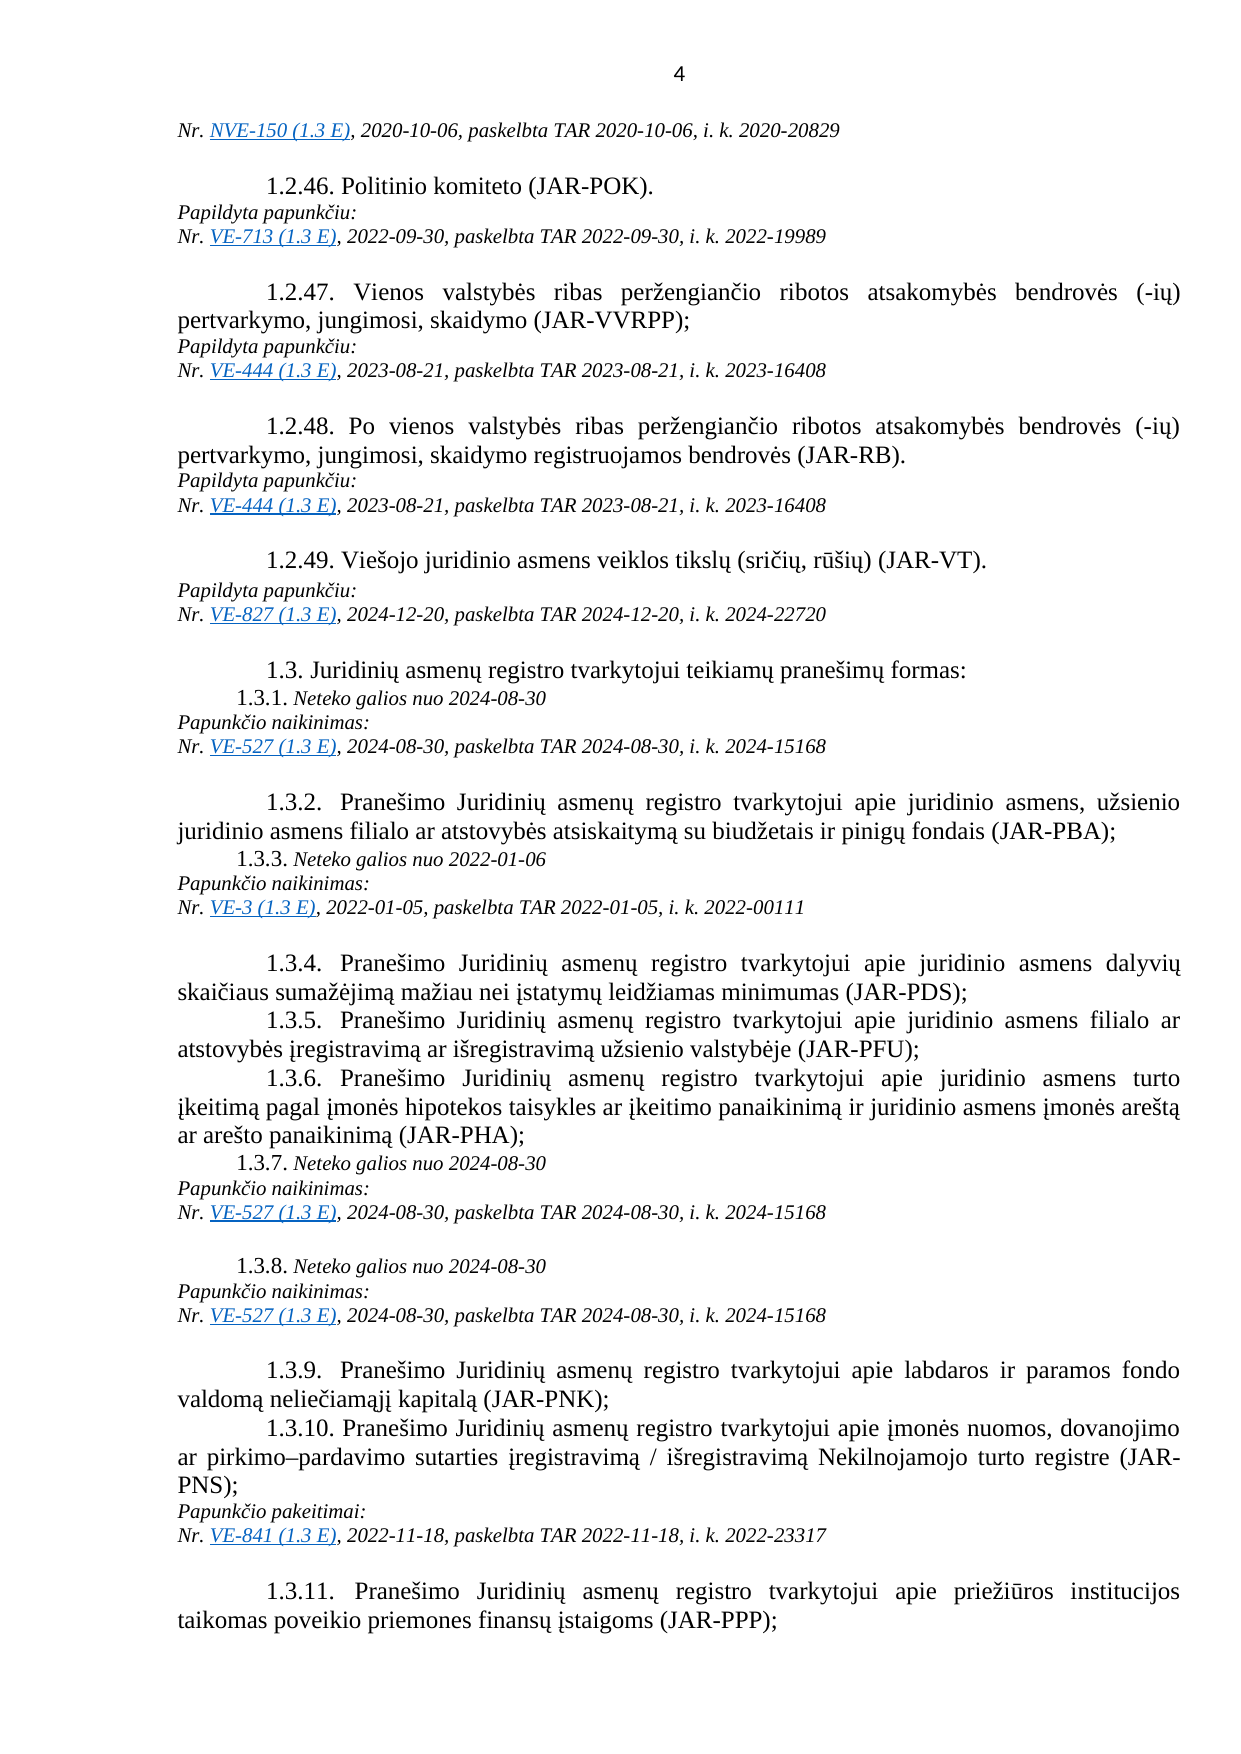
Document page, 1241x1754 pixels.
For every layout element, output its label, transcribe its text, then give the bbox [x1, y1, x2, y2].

text Papunkčio naikinimas: [177, 710, 1181, 734]
text Nr. VE-841 (1.3 E), 2022-11-18, paskelbta TAR 2022-11-18, i. k. 2022-23317 [177, 1523, 1181, 1547]
text Nr. VE-713 (1.3 E), 2022-09-30, paskelbta TAR 2022-09-30, i. k. 2022-19989 [177, 224, 1181, 248]
text 1.3.2. Pranešimo Juridinių asmenų registro tvarkytojui apie juridinio asmens, užsienio juridinio asmens filialo ar atstovybės atsiskaitymą su biudžetais ir pinigų fondais (JAR-PBA); [177, 787, 1181, 845]
text Nr. NVE-150 (1.3 E), 2020-10-06, paskelbta TAR 2020-10-06, i. k. 2020-20829 [177, 118, 1181, 142]
text 1.2.49. Viešojo juridinio asmens veiklos tikslų (sričių, rūšių) (JAR-VT). [177, 545, 1181, 574]
text 1.3.10. Pranešimo Juridinių asmenų registro tvarkytojui apie įmonės nuomos, dovanojimo ar pirkimo–pardavimo sutarties įregistravimą / išregistravimą Nekilnojamojo turto registre (JAR-PNS); [177, 1413, 1181, 1499]
text Nr. VE-444 (1.3 E), 2023-08-21, paskelbta TAR 2023-08-21, i. k. 2023-16408 [177, 358, 1181, 382]
text Nr. VE-527 (1.3 E), 2024-08-30, paskelbta TAR 2024-08-30, i. k. 2024-15168 [177, 1303, 1181, 1327]
text 1.3.7. Neteko galios nuo 2024-08-30 [177, 1149, 1181, 1176]
text Nr. VE-527 (1.3 E), 2024-08-30, paskelbta TAR 2024-08-30, i. k. 2024-15168 [177, 734, 1181, 758]
text Papunkčio naikinimas: [177, 871, 1181, 895]
text 1.3.3. Neteko galios nuo 2022-01-06 [177, 845, 1181, 871]
text 1.3.6. Pranešimo Juridinių asmenų registro tvarkytojui apie juridinio asmens turto įkeitimą pagal įmonės hipotekos taisykles ar įkeitimo panaikinimą ir juridinio asmens įmonės areštą ar arešto panaikinimą (JAR-PHA); [177, 1063, 1181, 1149]
text Papunkčio naikinimas: [177, 1176, 1181, 1199]
text 1.3.11. Pranešimo Juridinių asmenų registro tvarkytojui apie priežiūros institucijos taikomas poveikio priemones finansų įstaigoms (JAR-PPP); [177, 1576, 1181, 1634]
text 1.3. Juridinių asmenų registro tvarkytojui teikiamų pranešimų formas: [266, 655, 1181, 684]
text Papunkčio pakeitimai: [177, 1499, 1181, 1523]
text Papildyta papunkčiu: [177, 334, 1181, 358]
text Nr. VE-3 (1.3 E), 2022-01-05, paskelbta TAR 2022-01-05, i. k. 2022-00111 [177, 895, 1181, 919]
text Papildyta papunkčiu: [177, 468, 1181, 492]
text 1.3.8. Neteko galios nuo 2024-08-30 [177, 1252, 1181, 1279]
text 1.3.4. Pranešimo Juridinių asmenų registro tvarkytojui apie juridinio asmens dalyvių skaičiaus sumažėjimą mažiau nei įstatymų leidžiamas minimumas (JAR-PDS); [177, 948, 1181, 1005]
text 1.3.1. Neteko galios nuo 2024-08-30 [177, 684, 1181, 710]
text 1.3.5. Pranešimo Juridinių asmenų registro tvarkytojui apie juridinio asmens filialo ar atstovybės įregistravimą ar išregistravimą užsienio valstybėje (JAR-PFU); [177, 1005, 1181, 1063]
text 1.2.46. Politinio komiteto (JAR-POK). [177, 171, 1181, 200]
text 1.3.9. Pranešimo Juridinių asmenų registro tvarkytojui apie labdaros ir paramos fondo valdomą neliečiamąjį kapitalą (JAR-PNK); [177, 1356, 1181, 1413]
text Papildyta papunkčiu: [177, 578, 1181, 602]
text Papunkčio naikinimas: [177, 1279, 1181, 1303]
text Nr. VE-444 (1.3 E), 2023-08-21, paskelbta TAR 2023-08-21, i. k. 2023-16408 [177, 492, 1181, 517]
text 1.2.48. Po vienos valstybės ribas peržengiančio ribotos atsakomybės bendrovės (-ių) pertvarkymo, jungimosi, skaidymo registruojamos bendrovės (JAR-RB). [177, 411, 1181, 468]
text 1.2.47. Vienos valstybės ribas peržengiančio ribotos atsakomybės bendrovės (-ių) pertvarkymo, jungimosi, skaidymo (JAR-VVRPP); [177, 277, 1181, 334]
text Nr. VE-527 (1.3 E), 2024-08-30, paskelbta TAR 2024-08-30, i. k. 2024-15168 [177, 1199, 1181, 1224]
text Papildyta papunkčiu: [177, 200, 1181, 224]
text Nr. VE-827 (1.3 E), 2024-12-20, paskelbta TAR 2024-12-20, i. k. 2024-22720 [177, 602, 1181, 626]
